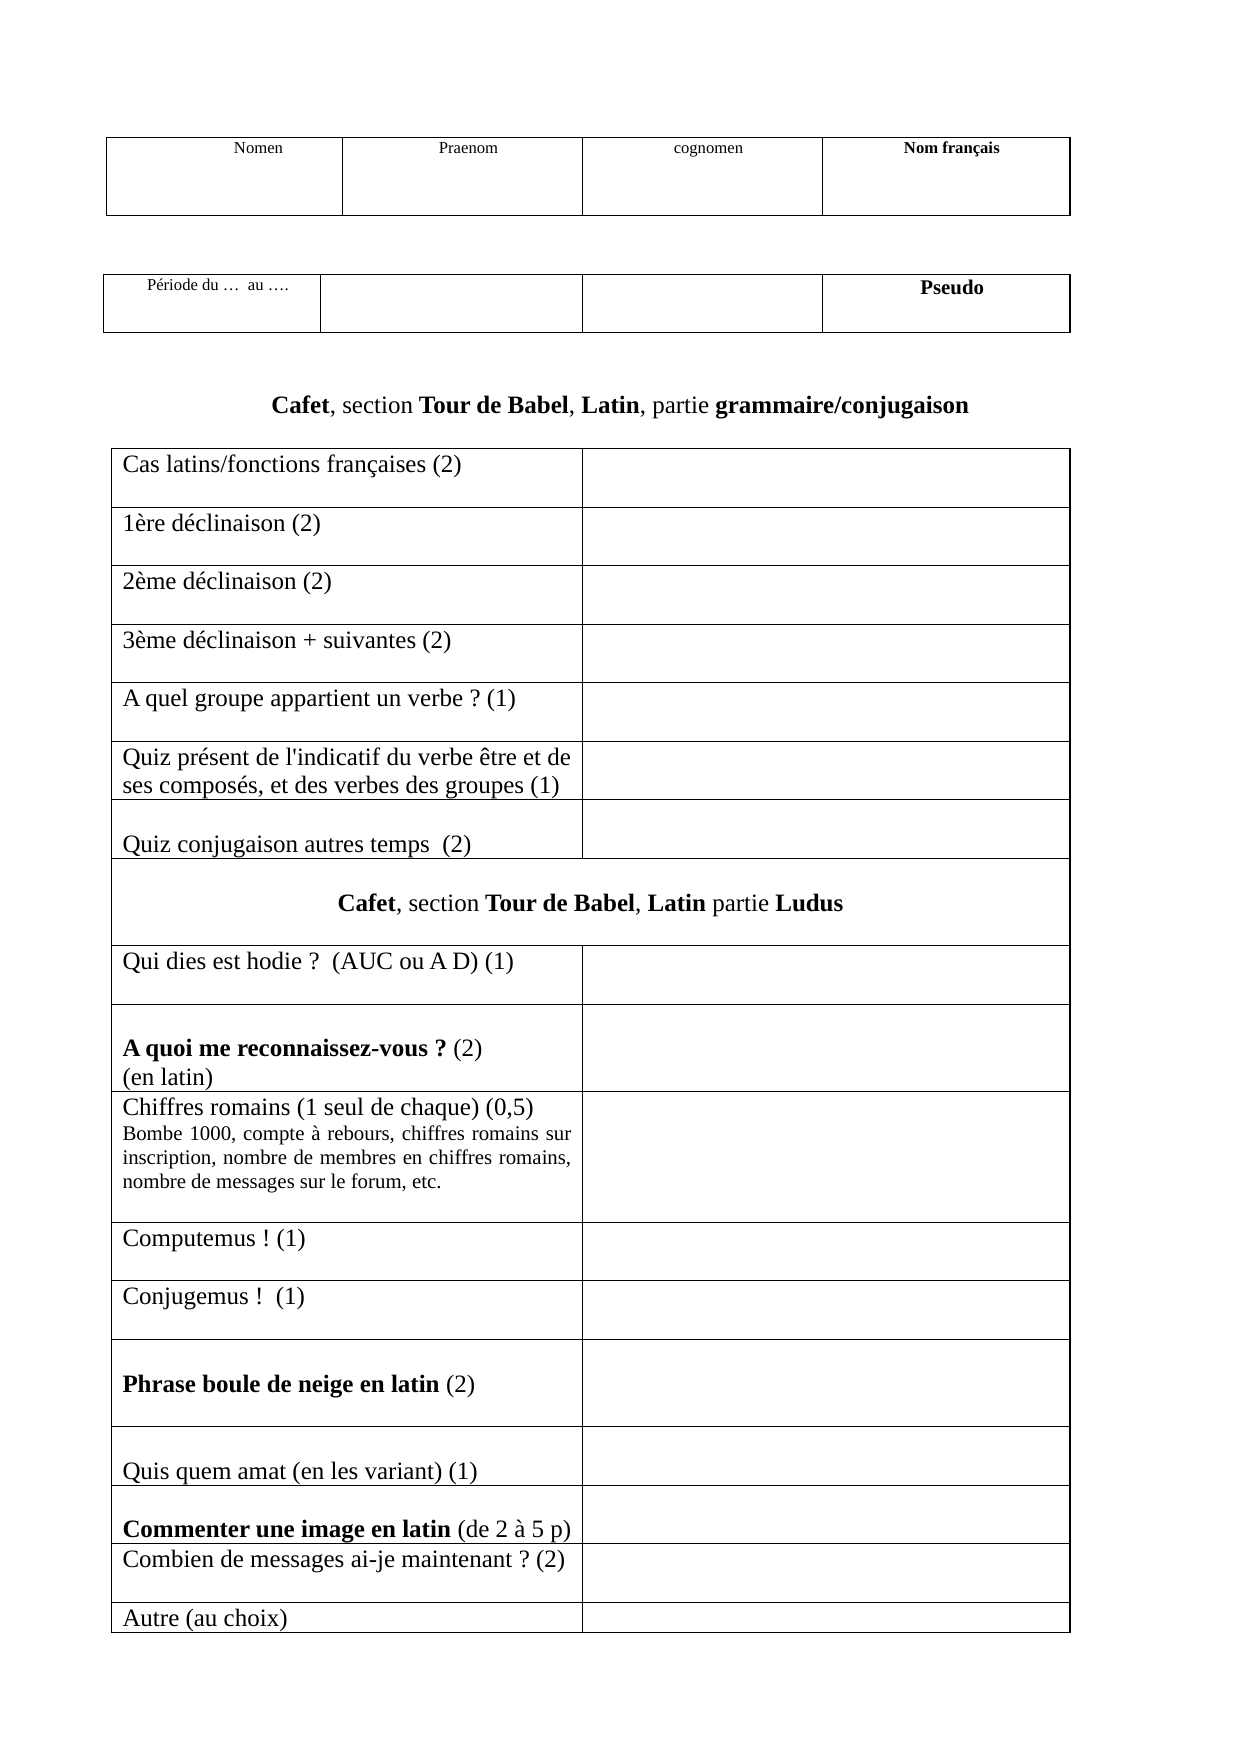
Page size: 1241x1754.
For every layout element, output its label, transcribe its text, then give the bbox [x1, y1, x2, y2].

table_cell [583, 800, 1069, 858]
table_cell Phrase boule de neige en latin (2) [112, 1340, 582, 1426]
table_header Pseudo [823, 275, 1069, 332]
table_cell [583, 1427, 1069, 1485]
table_cell [583, 946, 1069, 1004]
table_cell Chiffres romains (1 seul de chaque) (0,5) Bombe 1000, compte à rebours, chiffres romains sur inscription, nombre de membres en chiffres romains, nombre de messages sur le forum, etc. [112, 1092, 582, 1222]
table_header [583, 449, 1069, 507]
table_cell [583, 1281, 1069, 1339]
table_cell [583, 1223, 1069, 1280]
table_cell 2ème déclinaison (2) [112, 566, 582, 624]
table_cell [583, 508, 1069, 565]
table_cell [583, 1486, 1069, 1543]
table_cell [583, 1340, 1069, 1426]
table_header Nom français [823, 138, 1069, 215]
table_cell [583, 1603, 1069, 1632]
table_cell Quiz présent de l'indicatif du verbe être et de ses composés, et des verbes des groupes (1) [112, 742, 582, 799]
text Cafet, section Tour de Babel, Latin, partie grammaire/conjugaison [118, 391, 1122, 419]
table_cell A quoi me reconnaissez-vous ? (2) (en latin) [112, 1005, 582, 1091]
table_cell [583, 683, 1069, 741]
table_header cognomen [583, 138, 822, 215]
table_header [321, 275, 582, 332]
table_cell 1ère déclinaison (2) [112, 508, 582, 565]
table_cell [583, 1544, 1069, 1602]
table_cell Combien de messages ai-je maintenant ? (2) [112, 1544, 582, 1602]
table_cell Commenter une image en latin (de 2 à 5 p) [112, 1486, 582, 1543]
table_header Cas latins/fonctions françaises (2) [112, 449, 582, 507]
table_cell A quel groupe appartient un verbe ? (1) [112, 683, 582, 741]
table_cell Qui dies est hodie ? (AUC ou A D) (1) [112, 946, 582, 1004]
table_header Praenom [343, 138, 582, 215]
table_cell Quiz conjugaison autres temps (2) [112, 800, 582, 858]
table_cell 3ème déclinaison + suivantes (2) [112, 625, 582, 682]
table_header Nomen [107, 138, 342, 215]
table_header Période du … au …. [104, 275, 320, 332]
table_cell Autre (au choix) [112, 1603, 582, 1632]
table_cell [583, 742, 1069, 799]
table_header [583, 275, 822, 332]
table_cell [583, 566, 1069, 624]
table_cell Quis quem amat (en les variant) (1) [112, 1427, 582, 1485]
table_cell [583, 625, 1069, 682]
table_cell Computemus ! (1) [112, 1223, 582, 1280]
table_cell [583, 1005, 1069, 1091]
table_cell [583, 1092, 1069, 1222]
table_cell Cafet, section Tour de Babel, Latin partie Ludus [112, 859, 1069, 945]
table_cell Conjugemus ! (1) [112, 1281, 582, 1339]
